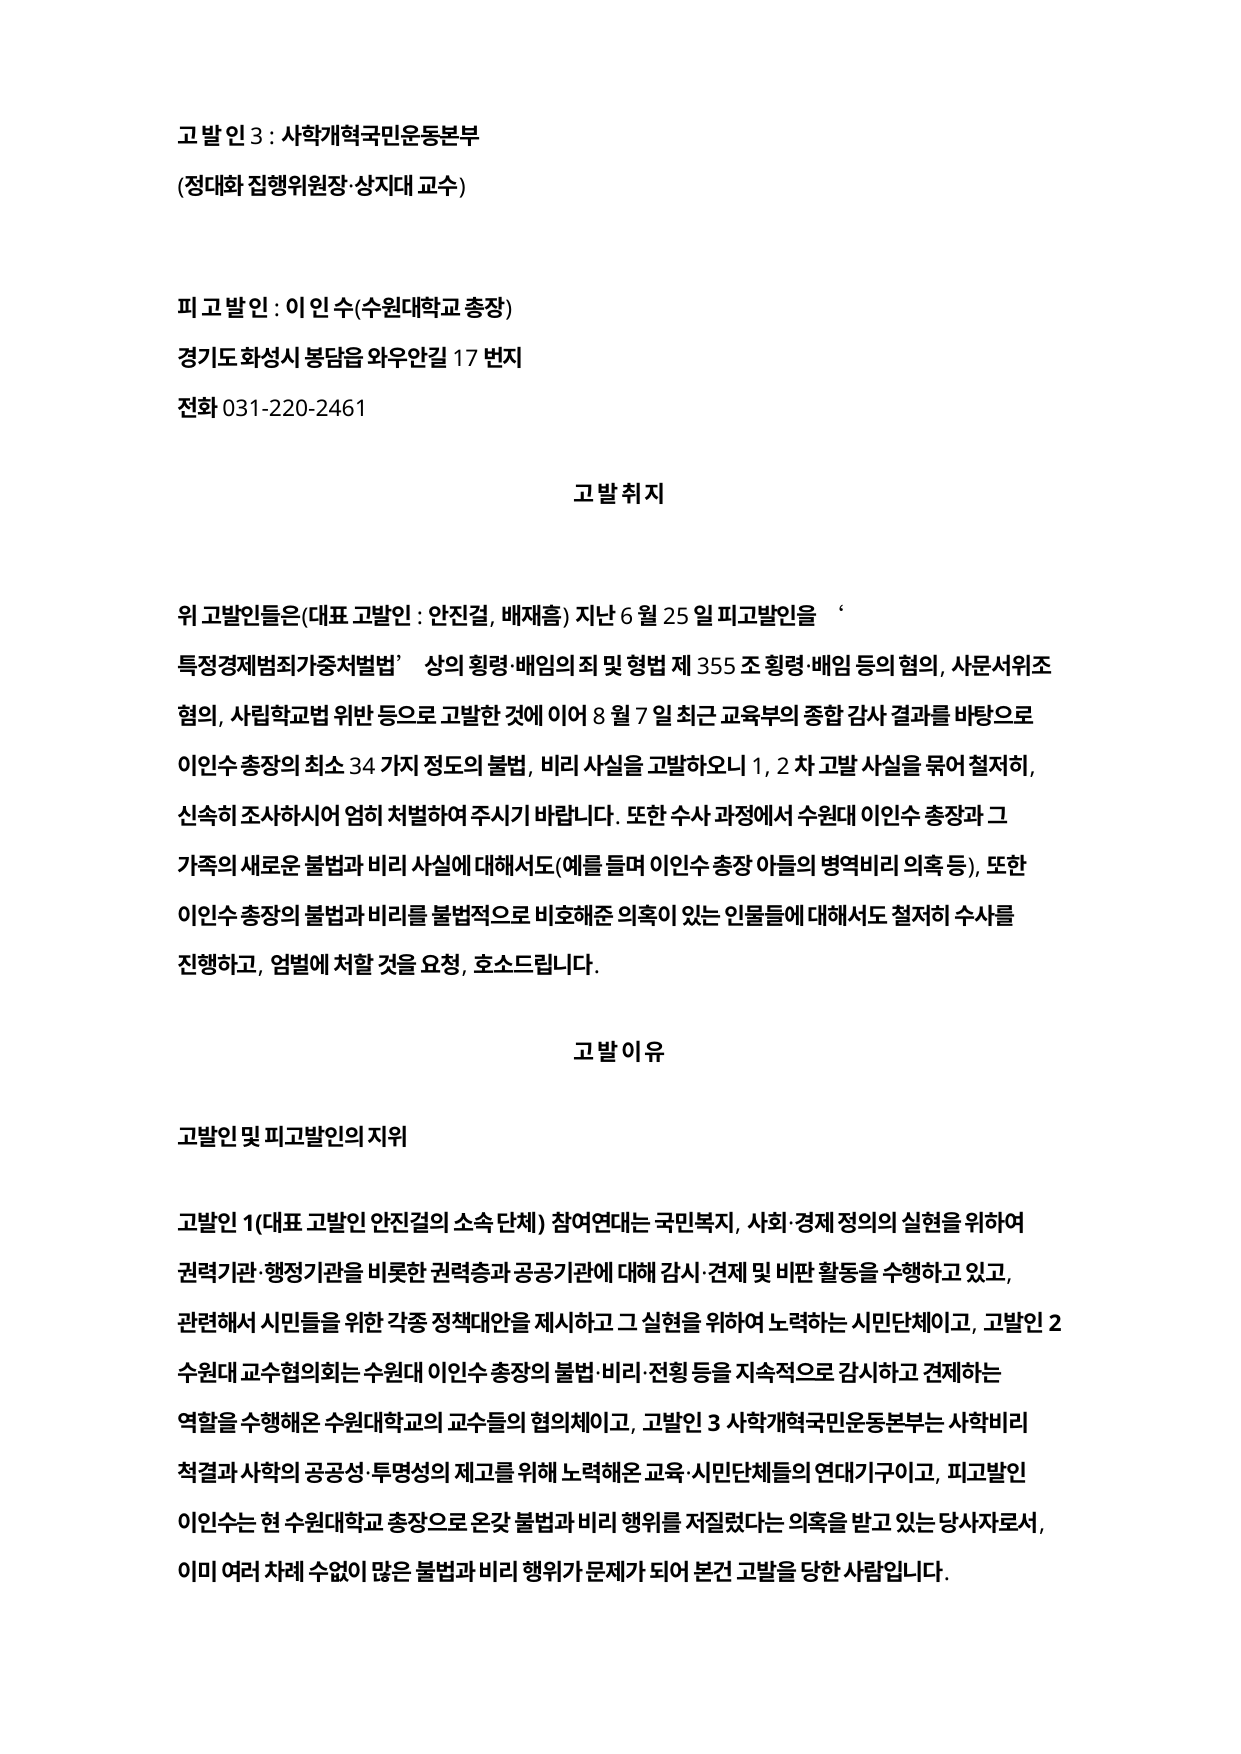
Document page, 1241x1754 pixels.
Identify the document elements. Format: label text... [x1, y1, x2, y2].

text 고발인 및 피고발인의 지위 [177, 1119, 1063, 1152]
text 피 고 발 인 : 이 인 수(수원대학교 총장) [177, 290, 1063, 323]
text 고발인 1(대표 고발인 안진걸의 소속 단체) 참여연대는 국민복지, 사회·경제 정의의 실현을 위하여 권력기관·행정기관을 비롯한 권력층과 공공기관에 대해 감시·견제 및 비판 활동을 수행하고 있고, 관련해서 시민들을 위한 각종 정책대안을 제시하고 그 실현을 위하여 노력하는 시민단체이고, 고발인 2 수원대 교수협의회는 수원대 이인수 총장의 불법·비리·전횡 등을 지속적으로 감시하고 견제하는 역할을 수행해온 수원대학교의 교수들의 협의체이고, 고발인 3 사학개혁국민운동본부는 사학비리 척결과 사학의 공공성·투명성의 제고를 위해 노력해온 교육·시민단체들의 연대기구이고, 피고발인 이인수는 현 수원대학교 총장으로 온갖 불법과 비리 행위를 저질렀다는 의혹을 받고 있는 당사자로서, 이미 여러 차례 수없이 많은 불법과 비리 행위가 문제가 되어 본건 고발을 당한 사람입니다. [177, 1205, 1063, 1588]
text 경기도 화성시 봉담읍 와우안길 17번지 [177, 340, 1063, 373]
text 고 발 이 유 [177, 1033, 1063, 1067]
text 위 고발인들은(대표 고발인 : 안진걸, 배재흠) 지난 6월 25일 피고발인을 ‘특정경제범죄가중처벌법’ 상의 횡령·배임의 죄 및 형법 ​제355조 횡령·배임 등의 혐의, 사문서위조 혐의, 사립학교법 위반 등으로 고발한 것에 이어 8월 7일 최근 교육부의 종합 감사 결과를 바탕으로 이인수 총장의 최소 34가지 정도의 불법, 비리 사실을 고발하오니 1, 2차 고발 사실을 묶어 철저히, 신속히 조사하시어 엄히 처벌하여 주시기 바랍니다. 또한 수사 과정에서 수원대 이인수 총장과 그 가족의 새로운 불법과 비리 사실에 대해서도(예를 들며 이인수 총장 아들의 병역비리 의혹 등), 또한 이인수 총장의 불법과 비리를 불법적으로 비호해준 의혹이 있는 인물들에 대해서도 철저히 수사를 진행하고, 엄벌에 처할 것을 요청, 호소드립니다. [177, 598, 1063, 981]
text 고 발 취 지 [177, 476, 1063, 509]
text (정대화 집행위원장·상지대 교수) [177, 168, 1063, 201]
text 고 발 인 3 : 사학개혁국민운동본부 [177, 118, 1063, 151]
text 전화 031-220-2461 [177, 390, 1063, 423]
